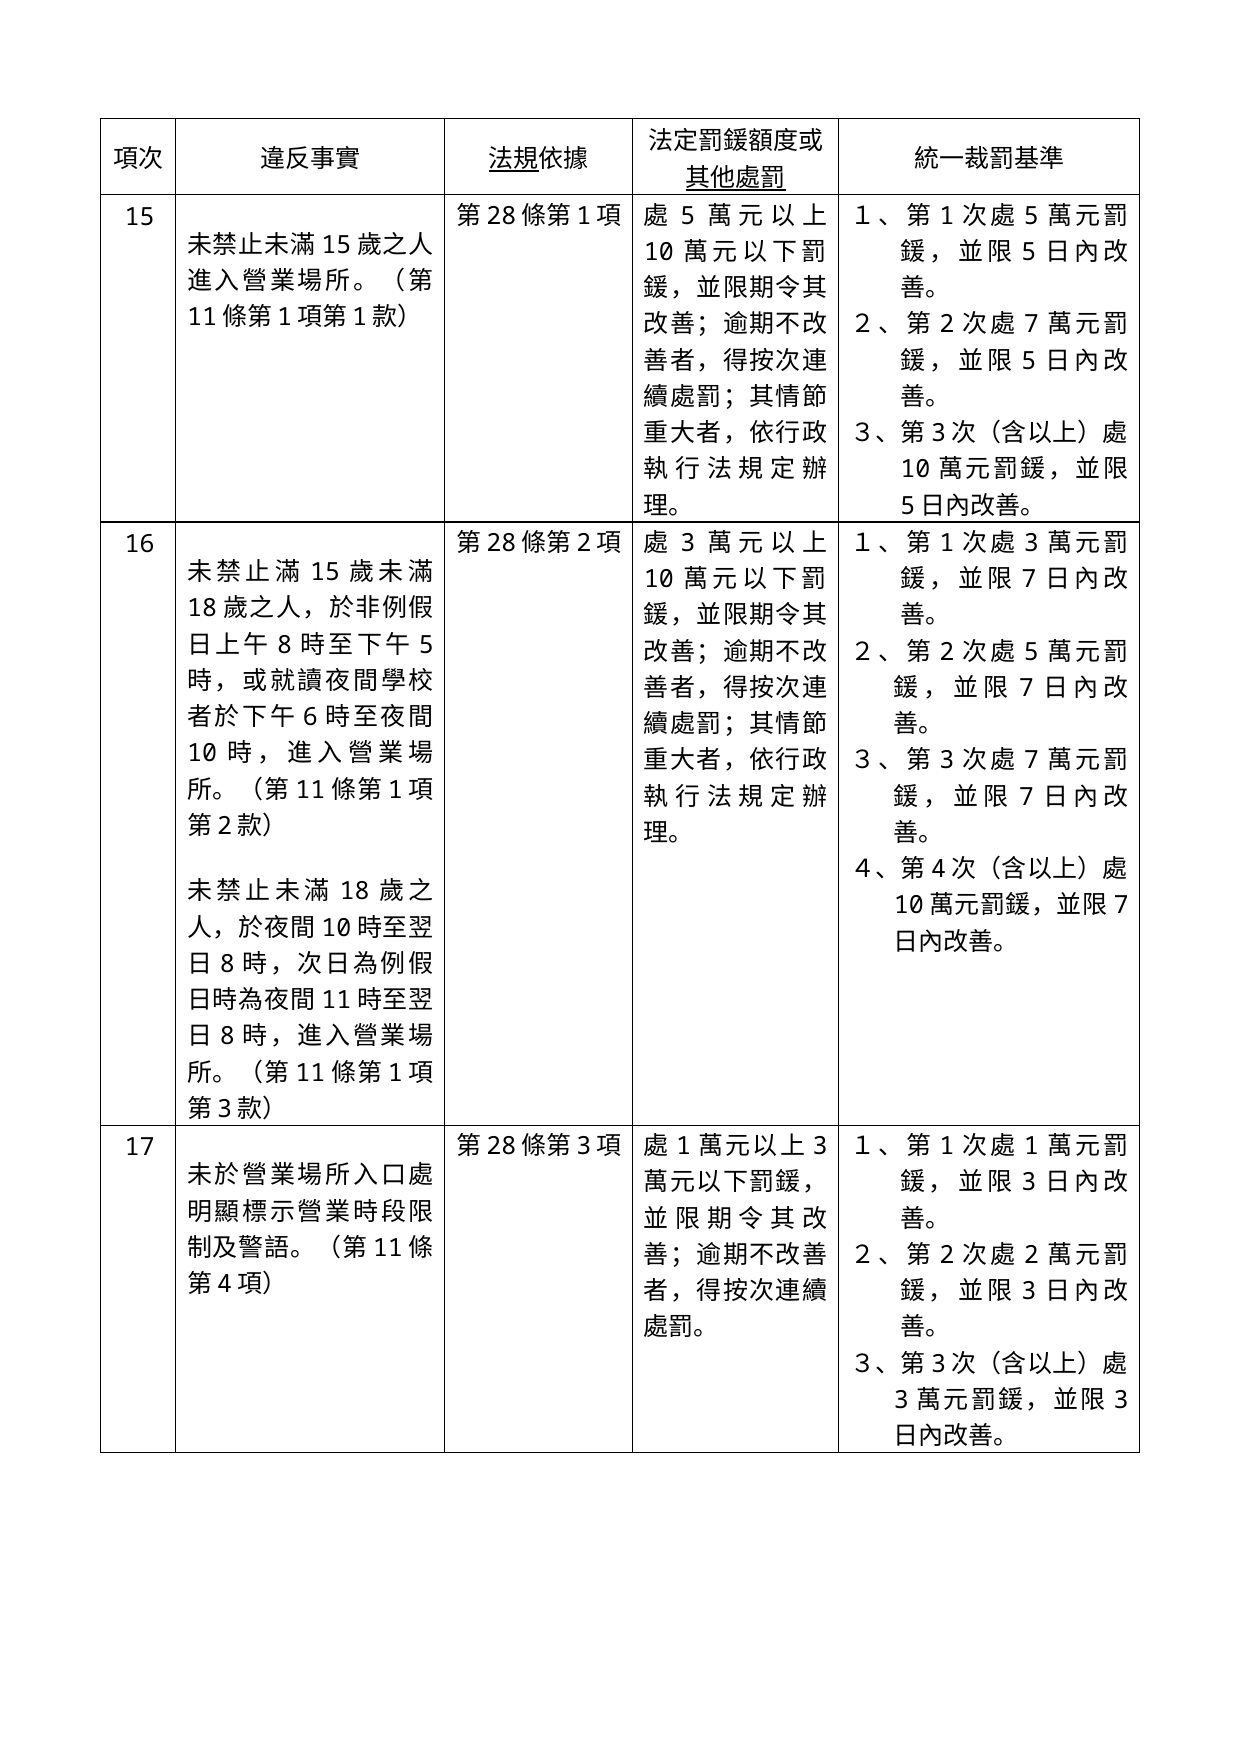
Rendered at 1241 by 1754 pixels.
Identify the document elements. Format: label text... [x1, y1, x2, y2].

table_cell 未於營業場所入口處明顯標示營業時段限制及警語。（第11條第4項） [176, 1126, 444, 1452]
table_header 法定罰鍰額度或其他處罰 [633, 119, 838, 194]
table_cell 15 [101, 195, 175, 521]
table_cell 處3萬元以上10萬元以下罰鍰，並限期令其改善；逾期不改善者，得按次連續處罰；其情節重大者，依行政執行法規定辦理。 [633, 523, 838, 1124]
table_cell 處1萬元以上3萬元以下罰鍰，並限期令其改善；逾期不改善者，得按次連續處罰。 [633, 1126, 838, 1452]
table_header 法規依據 [445, 119, 632, 194]
table_cell 處5萬元以上10萬元以下罰鍰，並限期令其改善；逾期不改善者，得按次連續處罰；其情節重大者，依行政執行法規定辦理。 [633, 195, 838, 521]
table_cell 第28條第1項 [445, 195, 632, 521]
table_cell 16 [101, 523, 175, 1124]
table_cell １、第1次處5萬元罰鍰，並限5日內改善。 ２、第2次處7萬元罰鍰，並限5日內改善。 ３、第3次（含以上）處10萬元罰鍰，並限5日內改善。 [839, 195, 1139, 521]
table_header 項次 [101, 119, 175, 194]
table_cell １、第1次處3萬元罰鍰，並限7日內改善。 ２、第2次處5萬元罰鍰，並限7日內改善。 ３、第3次處7萬元罰鍰，並限7日內改善。 ４、第4次（含以上）處10萬元罰鍰，並限7日內改善。 [839, 523, 1139, 1124]
table_cell 第28條第2項 [445, 523, 632, 1124]
table_cell 未禁止未滿15歲之人進入營業場所。（第11條第1項第1款） [176, 195, 444, 521]
table_header 統一裁罰基準 [839, 119, 1139, 194]
table_cell 第28條第3項 [445, 1126, 632, 1452]
table_header 違反事實 [176, 119, 444, 194]
table_cell １、第1次處1萬元罰鍰，並限3日內改善。 ２、第2次處2萬元罰鍰，並限3日內改善。 ３、第3次（含以上）處3萬元罰鍰，並限3日內改善。 [839, 1126, 1139, 1452]
table_cell 17 [101, 1126, 175, 1452]
table_cell 未禁止滿15歲未滿18歲之人，於非例假日上午8時至下午5時，或就讀夜間學校者於下午6時至夜間10時，進入營業場所。（第11條第1項第2款） 未禁止未滿18歲之人，於夜間10時至翌日8時，次日為例假日時為夜間11時至翌日8時，進入營業場所。（第11條第1項第3款） [176, 523, 444, 1124]
